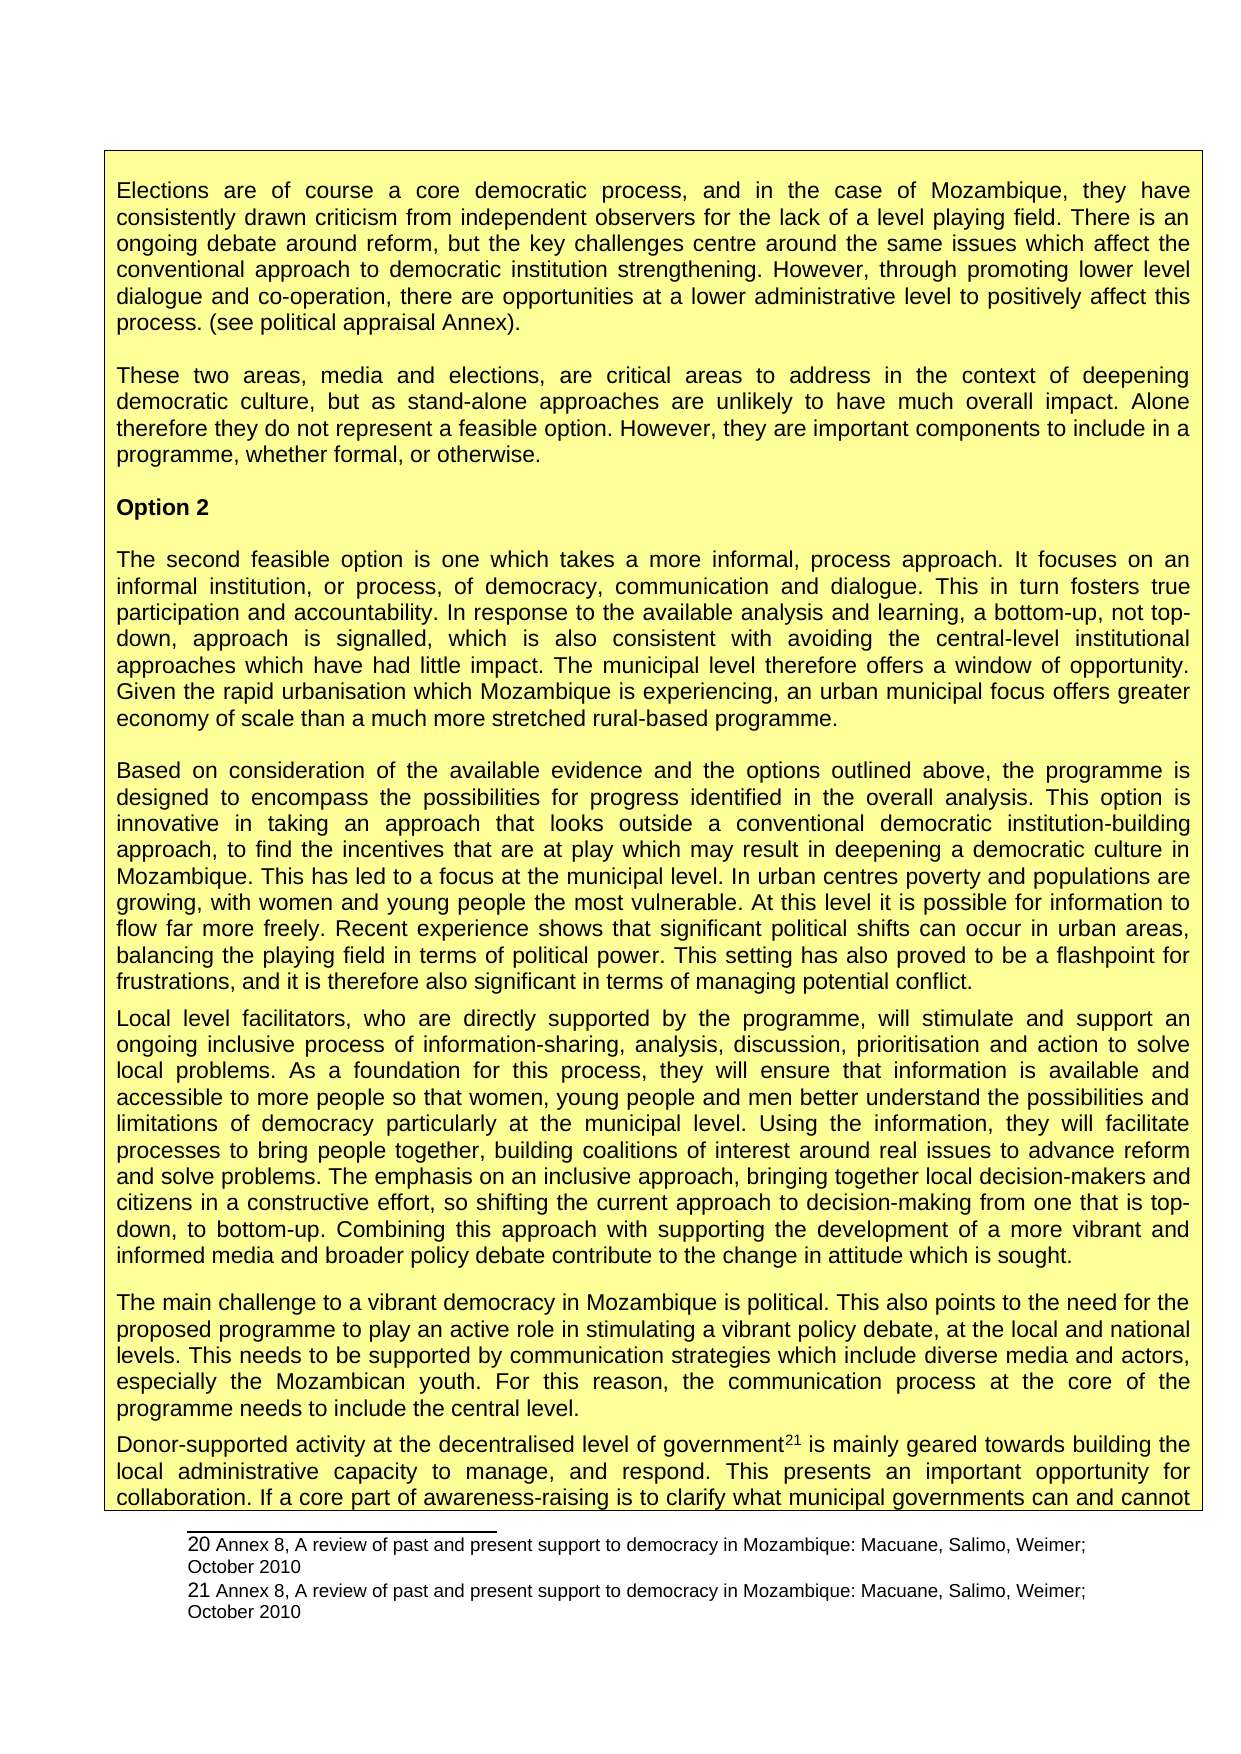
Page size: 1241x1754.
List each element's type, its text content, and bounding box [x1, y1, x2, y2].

table_cell Elections are of course a core democratic process, and in the case of Mozambique, they have consistently drawn criticism from independent observers for the lack of a level playing field. There is an ongoing debate around reform, but the key challenges centre around the same issues which affect the conventional approach to democratic institution strengthening. However, through promoting lower level dialogue and co-operation, there are opportunities at a lower administrative level to positively affect this process. (see political appraisal Annex). These two areas, media and elections, are critical areas to address in the context of deepening democratic culture, but as stand-alone approaches are unlikely to have much overall impact. Alone therefore they do not represent a feasible option. However, they are important components to include in a programme, whether formal, or otherwise. Option 2 The second feasible option is one which takes a more informal, process approach. It focuses on an informal institution, or process, of democracy, communication and dialogue. This in turn fosters true participation and accountability. In response to the available analysis and learning, a bottom-up, not top-down, approach is signalled, which is also consistent with avoiding the central-level institutional approaches which have had little impact. The municipal level therefore offers a window of opportunity. Given the rapid urbanisation which Mozambique is experiencing, an urban municipal focus offers greater economy of scale than a much more stretched rural-based programme. Based on consideration of the available evidence and the options outlined above, the programme is designed to encompass the possibilities for progress identified in the overall analysis. This option is innovative in taking an approach that looks outside a conventional democratic institution-building approach, to find the incentives that are at play which may result in deepening a democratic culture in Mozambique. This has led to a focus at the municipal level. In urban centres poverty and populations are growing, with women and young people the most vulnerable. At this level it is possible for information to flow far more freely. Recent experience shows that significant political shifts can occur in urban areas, balancing the playing field in terms of political power. This setting has also proved to be a flashpoint for frustrations, and it is therefore also significant in terms of managing potential conflict. Local level facilitators, who are directly supported by the programme, will stimulate and support an ongoing inclusive process of information-sharing, analysis, discussion, prioritisation and action to solve local problems. As a foundation for this process, they will ensure that information is available and accessible to more people so that women, young people and men better understand the possibilities and limitations of democracy particularly at the municipal level. Using the information, they will facilitate processes to bring people together, building coalitions of interest around real issues to advance reform and solve problems. The emphasis on an inclusive approach, bringing together local decision-makers and citizens in a constructive effort, so shifting the current approach to decision-making from one that is top-down, to bottom-up. Combining this approach with supporting the development of a more vibrant and informed media and broader policy debate contribute to the change in attitude which is sought. The main challenge to a vibrant democracy in Mozambique is political. This also points to the need for the proposed programme to play an active role in stimulating a vibrant policy debate, at the local and national levels. This needs to be supported by communication strategies which include diverse media and actors, especially the Mozambican youth. For this reason, the communication process at the core of the programme needs to include the central level. Donor-supported activity at the decentralised level of government is mainly geared towards building the local administrative capacity to manage, and respond. This presents an important opportunity for collaboration. If a core part of awareness-raising is to clarify what municipal governments can and cannot [105, 151, 1202, 1510]
